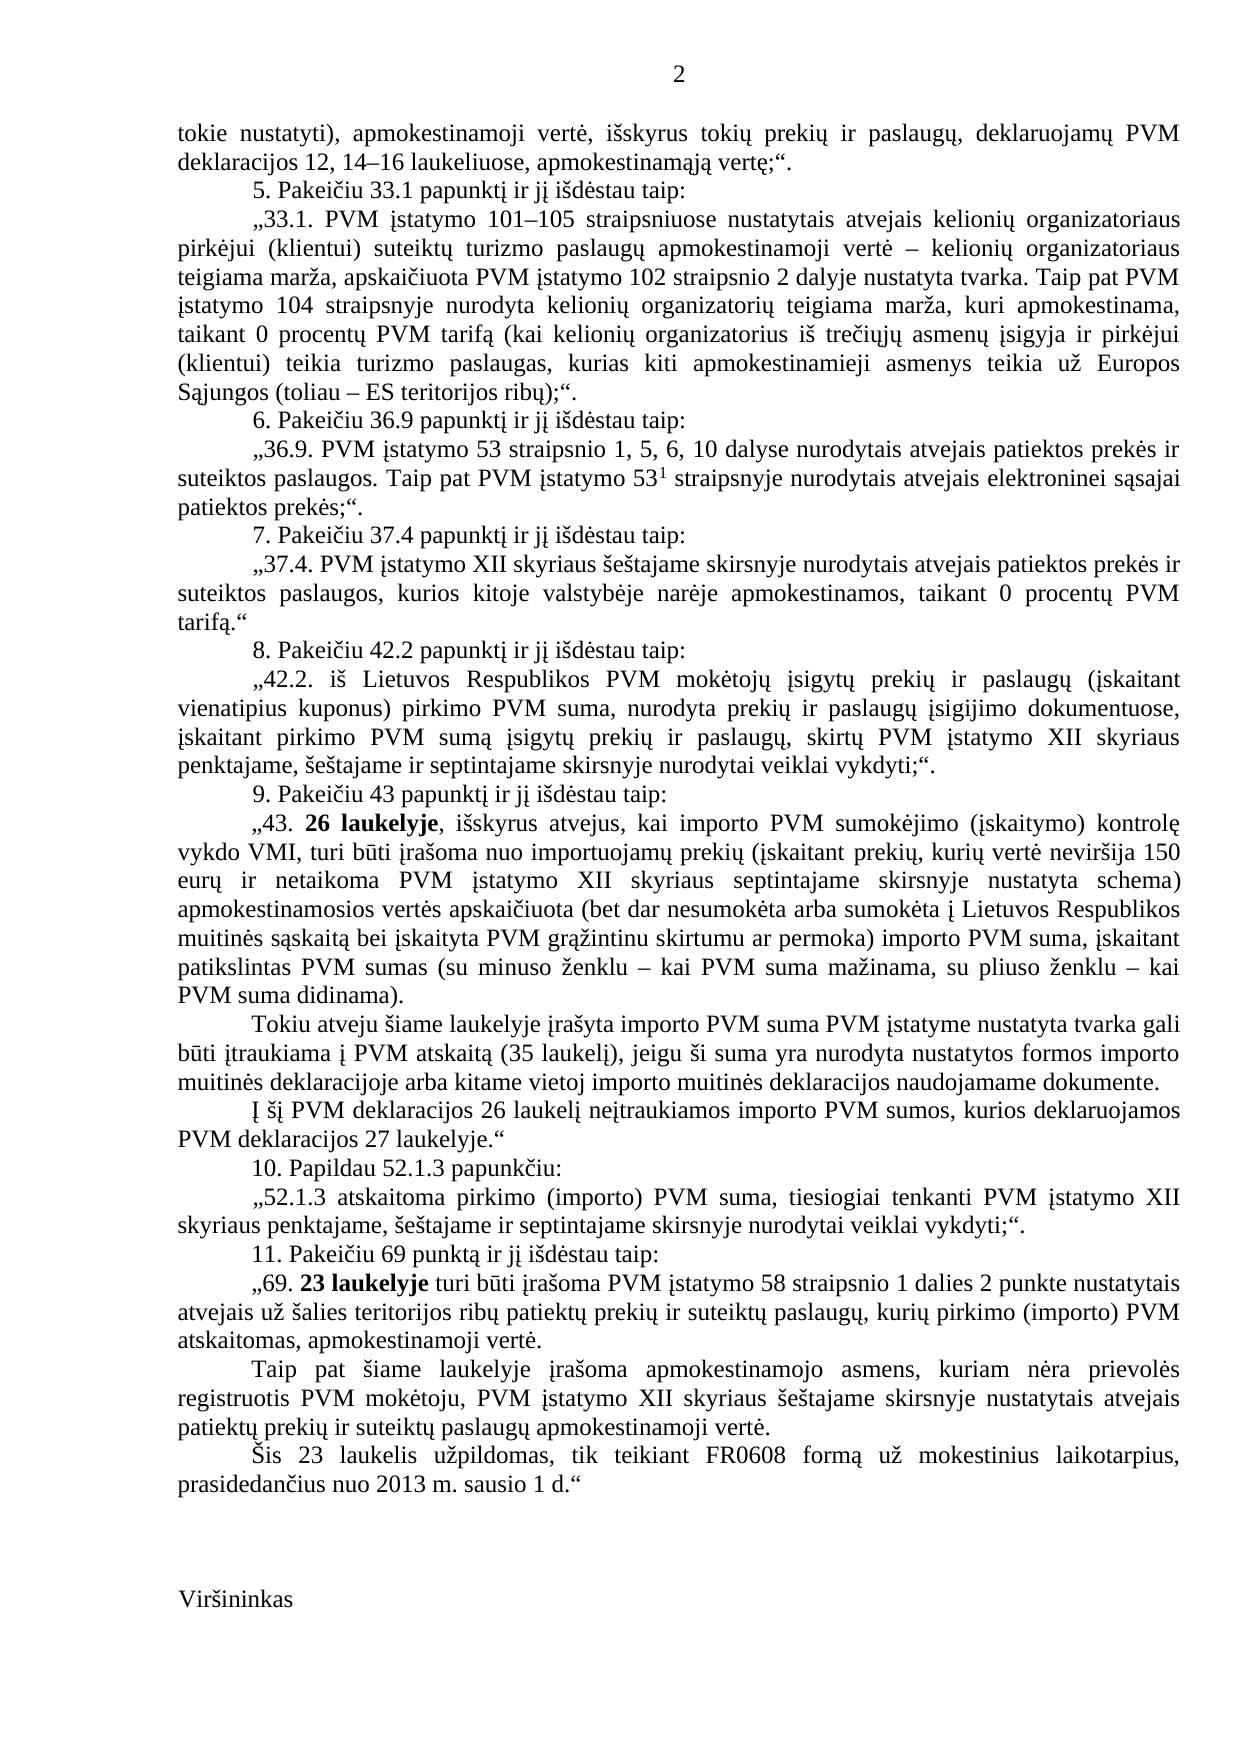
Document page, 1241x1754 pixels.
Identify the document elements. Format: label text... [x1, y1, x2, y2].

text Tokiu atveju šiame laukelyje įrašyta importo PVM suma PVM įstatyme nustatyta tvarka gali būti įtraukiama į PVM atskaitą (35 laukelį), jeigu ši suma yra nurodyta nustatytos formos importo muitinės deklaracijoje arba kitame vietoj importo muitinės deklaracijos naudojamame dokumente. [177, 1009, 1181, 1096]
text „42.2. iš Lietuvos Respublikos PVM mokėtojų įsigytų prekių ir paslaugų (įskaitant vienatipius kuponus) pirkimo PVM suma, nurodyta prekių ir paslaugų įsigijimo dokumentuose, įskaitant pirkimo PVM sumą įsigytų prekių ir paslaugų, skirtų PVM įstatymo XII skyriaus penktajame, šeštajame ir septintajame skirsnyje nurodytai veiklai vykdyti;“. [177, 664, 1181, 779]
text tokie nustatyti), apmokestinamoji vertė, išskyrus tokių prekių ir paslaugų, deklaruojamų PVM deklaracijos 12, 14–16 laukeliuose, apmokestinamąją vertę;“. [177, 118, 1181, 176]
text 11. Pakeičiu 69 punktą ir jį išdėstau taip: [177, 1239, 1181, 1268]
text Taip pat šiame laukelyje įrašoma apmokestinamojo asmens, kuriam nėra prievolės registruotis PVM mokėtoju, PVM įstatymo XII skyriaus šeštajame skirsnyje nustatytais atvejais patiektų prekių ir suteiktų paslaugų apmokestinamoji vertė. [177, 1354, 1181, 1441]
text 10. Papildau 52.1.3 papunkčiu: [177, 1153, 1181, 1182]
text „43. 26 laukelyje, išskyrus atvejus, kai importo PVM sumokėjimo (įskaitymo) kontrolę vykdo VMI, turi būti įrašoma nuo importuojamų prekių (įskaitant prekių, kurių vertė neviršija 150 eurų ir netaikoma PVM įstatymo XII skyriaus septintajame skirsnyje nustatyta schema) apmokestinamosios vertės apskaičiuota (bet dar nesumokėta arba sumokėta į Lietuvos Respublikos muitinės sąskaitą bei įskaityta PVM grąžintinu skirtumu ar permoka) importo PVM suma, įskaitant patikslintas PVM sumas (su minuso ženklu – kai PVM suma mažinama, su pliuso ženklu – kai PVM suma didinama). [177, 808, 1181, 1009]
text „69. 23 laukelyje turi būti įrašoma PVM įstatymo 58 straipsnio 1 dalies 2 punkte nustatytais atvejais už šalies teritorijos ribų patiektų prekių ir suteiktų paslaugų, kurių pirkimo (importo) PVM atskaitomas, apmokestinamoji vertė. [177, 1268, 1181, 1354]
text 8. Pakeičiu 42.2 papunktį ir jį išdėstau taip: [177, 636, 1181, 664]
text 6. Pakeičiu 36.9 papunktį ir jį išdėstau taip: [177, 406, 1181, 434]
table_header [591, 1584, 828, 1613]
text 7. Pakeičiu 37.4 papunktį ir jį išdėstau taip: [177, 521, 1181, 549]
text „52.1.3 atskaitoma pirkimo (importo) PVM suma, tiesiogiai tenkanti PVM įstatymo XII skyriaus penktajame, šeštajame ir septintajame skirsnyje nurodytai veiklai vykdyti;“. [177, 1182, 1181, 1239]
text 9. Pakeičiu 43 papunktį ir jį išdėstau taip: [177, 779, 1181, 808]
text 5. Pakeičiu 33.1 papunktį ir jį išdėstau taip: [177, 176, 1181, 204]
text „36.9. PVM įstatymo 53 straipsnio 1, 5, 6, 10 dalyse nurodytais atvejais patiektos prekės ir suteiktos paslaugos. Taip pat PVM įstatymo 531 straipsnyje nurodytais atvejais elektroninei sąsajai patiektos prekės;“. [177, 434, 1181, 521]
text „33.1. PVM įstatymo 101–105 straipsniuose nustatytais atvejais kelionių organizatoriaus pirkėjui (klientui) suteiktų turizmo paslaugų apmokestinamoji vertė – kelionių organizatoriaus teigiama marža, apskaičiuota PVM įstatymo 102 straipsnio 2 dalyje nustatyta tvarka. Taip pat PVM įstatymo 104 straipsnyje nurodyta kelionių organizatorių teigiama marža, kuri apmokestinama, taikant 0 procentų PVM tarifą (kai kelionių organizatorius iš trečiųjų asmenų įsigyja ir pirkėjui (klientui) teikia turizmo paslaugas, kurias kiti apmokestinamieji asmenys teikia už Europos Sąjungos (toliau – ES teritorijos ribų);“. [177, 204, 1181, 406]
table_header [828, 1584, 1182, 1613]
text „37.4. PVM įstatymo XII skyriaus šeštajame skirsnyje nurodytais atvejais patiektos prekės ir suteiktos paslaugos, kurios kitoje valstybėje narėje apmokestinamos, taikant 0 procentų PVM tarifą.“ [177, 549, 1181, 636]
text Šis 23 laukelis užpildomas, tik teikiant FR0608 formą už mokestinius laikotarpius, prasidedančius nuo 2013 m. sausio 1 d.“ [177, 1441, 1181, 1498]
text Į šį PVM deklaracijos 26 laukelį neįtraukiamos importo PVM sumos, kurios deklaruojamos PVM deklaracijos 27 laukelyje.“ [177, 1096, 1181, 1153]
table_header Viršininkas [178, 1584, 591, 1613]
